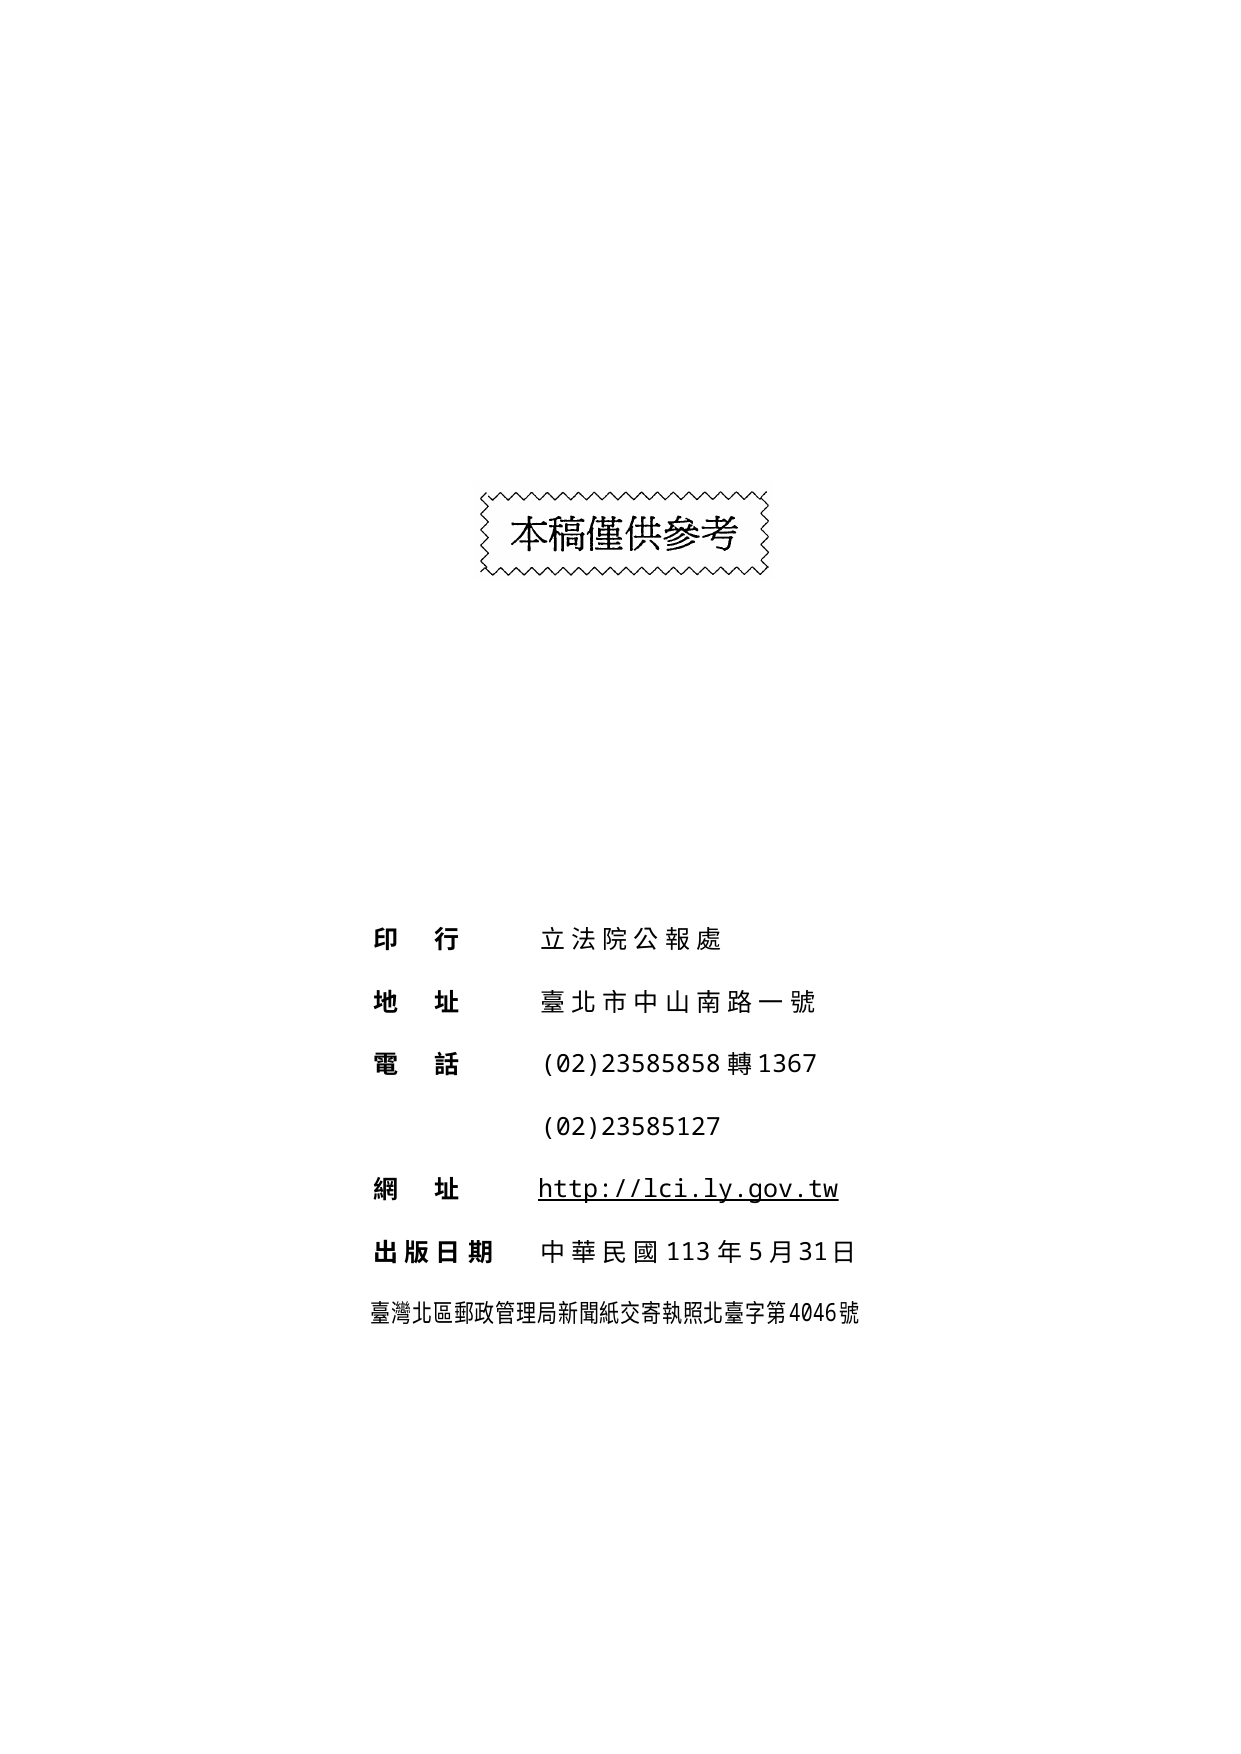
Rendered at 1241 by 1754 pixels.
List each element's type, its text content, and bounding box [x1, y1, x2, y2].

table_header 立法院公報處 [534, 906, 878, 969]
table_cell (02)23585858轉1367 (02)23585127 [534, 1031, 878, 1156]
table_cell 中華民國113年5月31日 [534, 1219, 878, 1281]
table_cell 地址 [362, 969, 534, 1031]
table_cell http://lci.ly.gov.tw [534, 1156, 878, 1219]
table_header 印行 [362, 906, 534, 969]
table_cell 電話 [362, 1031, 534, 1156]
table_cell 臺灣北區郵政管理局新聞紙交寄執照北臺字第4046號 [362, 1281, 878, 1344]
table_cell 網址 [362, 1156, 534, 1219]
table_cell 出版日期 [362, 1219, 534, 1281]
table_header [468, 406, 773, 594]
table_cell 臺北市中山南路一號 [534, 969, 878, 1031]
